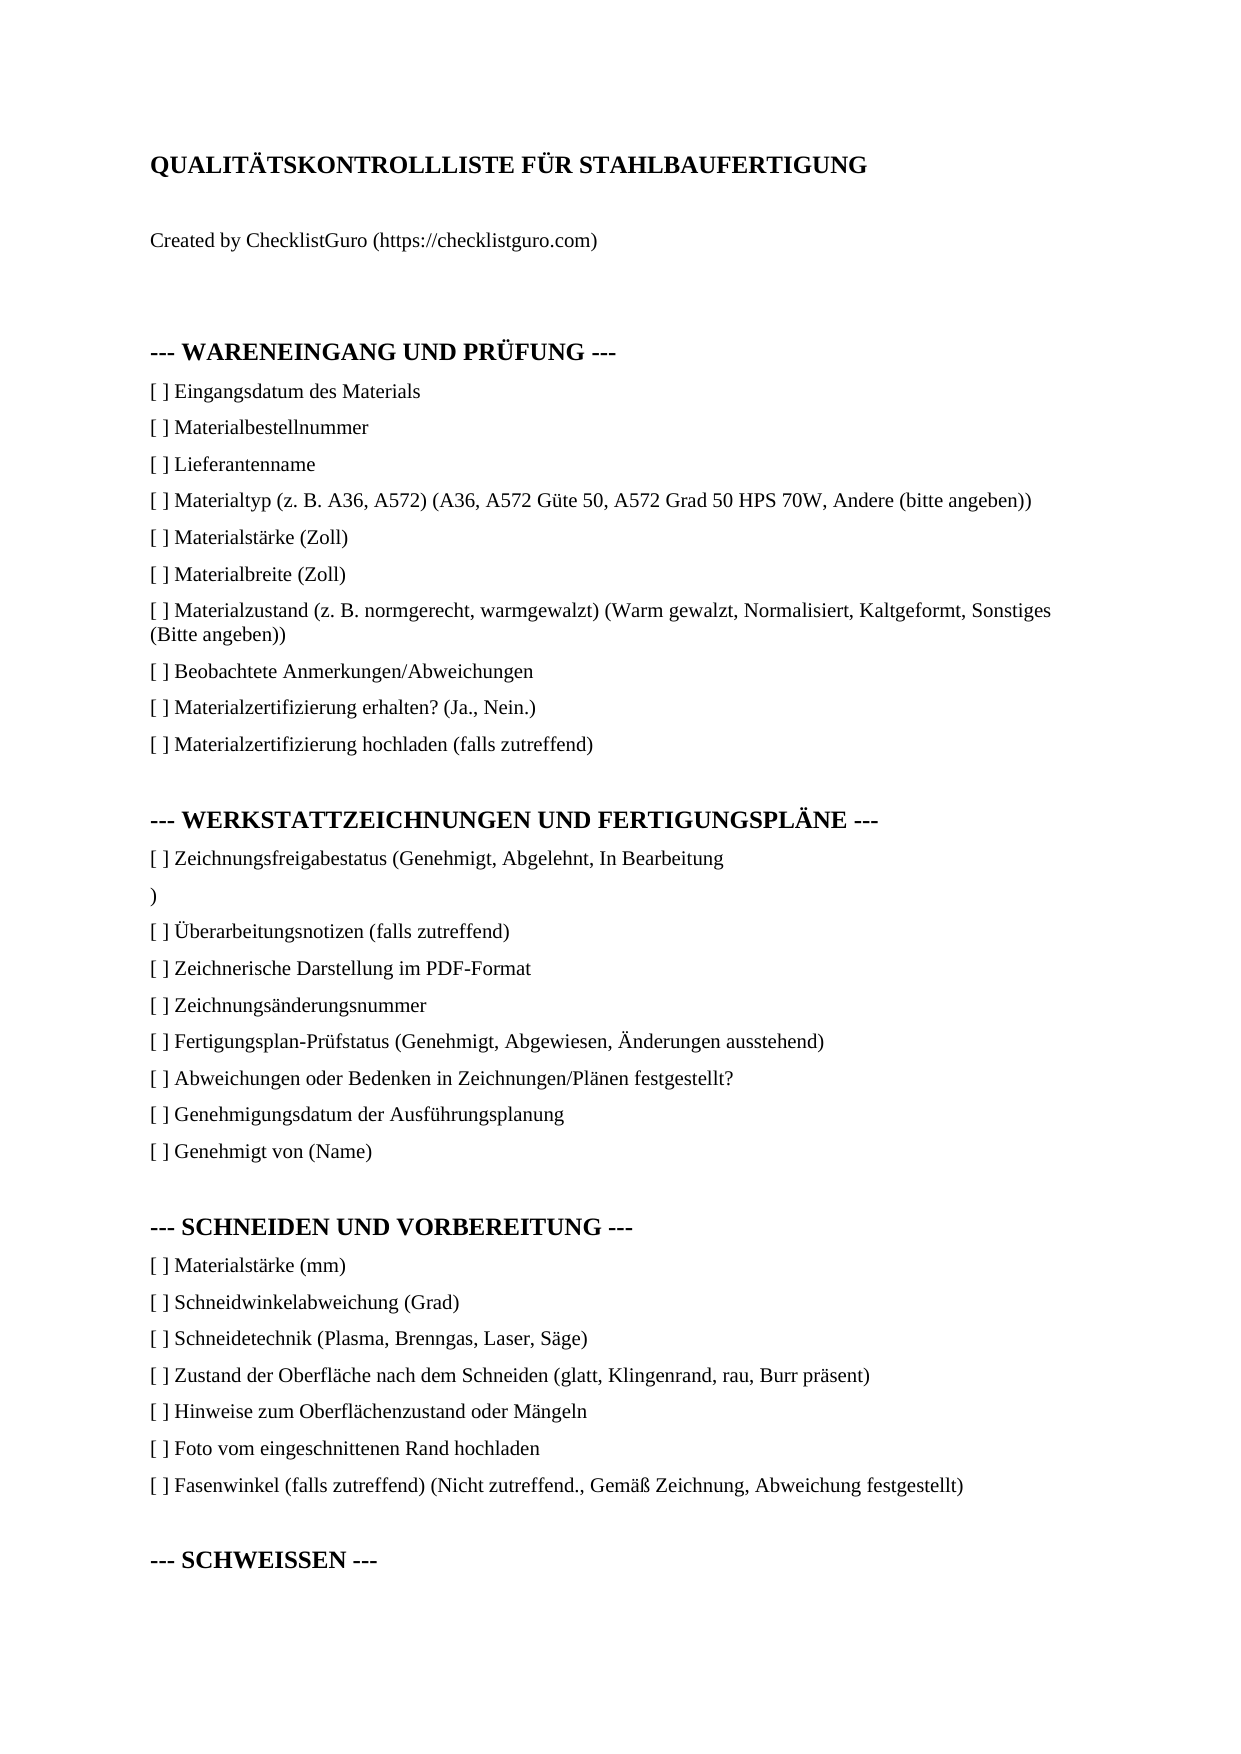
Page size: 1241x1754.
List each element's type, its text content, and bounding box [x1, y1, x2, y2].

text [ ] Überarbeitungsnotizen (falls zutreffend) [150, 919, 1090, 943]
text [ ] Zeichnungsfreigabestatus (Genehmigt, Abgelehnt, In Bearbeitung [150, 846, 1090, 870]
text [ ] Materialbreite (Zoll) [150, 562, 1090, 586]
text [ ] Zeichnerische Darstellung im PDF-Format [150, 956, 1090, 980]
text [ ] Genehmigungsdatum der Ausführungsplanung [150, 1102, 1090, 1126]
text [ ] Fasenwinkel (falls zutreffend) (Nicht zutreffend., Gemäß Zeichnung, Abweichung festgestellt) [150, 1472, 1090, 1497]
text [ ] Fertigungsplan-Prüfstatus (Genehmigt, Abgewiesen, Änderungen ausstehend) [150, 1029, 1090, 1053]
text [ ] Eingangsdatum des Materials [150, 379, 1090, 403]
text --- SCHWEISSEN --- [150, 1546, 1090, 1574]
text [ ] Schneidetechnik (Plasma, Brenngas, Laser, Säge) [150, 1326, 1090, 1350]
text --- SCHNEIDEN UND VORBEREITUNG --- [150, 1212, 1090, 1241]
text [ ] Hinweise zum Oberflächenzustand oder Mängeln [150, 1399, 1090, 1423]
text --- WARENEINGANG UND PRÜFUNG --- [150, 337, 1090, 366]
text [ ] Materialtyp (z. B. A36, A572) (A36, A572 Güte 50, A572 Grad 50 HPS 70W, Andere (bitte angeben)) [150, 488, 1090, 512]
text QUALITÄTSKONTROLLLISTE FÜR STAHLBAUFERTIGUNG [150, 150, 1090, 179]
text [ ] Materialzertifizierung hochladen (falls zutreffend) [150, 732, 1090, 756]
text ) [150, 883, 1090, 907]
text [ ] Materialbestellnummer [150, 415, 1090, 439]
text --- WERKSTATTZEICHNUNGEN UND FERTIGUNGSPLÄNE --- [150, 805, 1090, 834]
text [ ] Zeichnungsänderungsnummer [150, 992, 1090, 1017]
text [ ] Materialzertifizierung erhalten? (Ja., Nein.) [150, 695, 1090, 719]
text [ ] Foto vom eingeschnittenen Rand hochladen [150, 1436, 1090, 1460]
text [ ] Lieferantenname [150, 452, 1090, 476]
text [ ] Genehmigt von (Name) [150, 1139, 1090, 1163]
text [ ] Materialstärke (mm) [150, 1253, 1090, 1277]
text Created by ChecklistGuro (https://checklistguro.com) [150, 228, 1090, 252]
text [ ] Schneidwinkelabweichung (Grad) [150, 1290, 1090, 1314]
text [ ] Materialzustand (z. B. normgerecht, warmgewalzt) (Warm gewalzt, Normalisiert, Kaltgeformt, Sonstiges (Bitte angeben)) [150, 598, 1090, 646]
text [ ] Beobachtete Anmerkungen/Abweichungen [150, 659, 1090, 683]
text [ ] Materialstärke (Zoll) [150, 525, 1090, 549]
text [ ] Abweichungen oder Bedenken in Zeichnungen/Plänen festgestellt? [150, 1066, 1090, 1090]
text [ ] Zustand der Oberfläche nach dem Schneiden (glatt, Klingenrand, rau, Burr präsent) [150, 1363, 1090, 1387]
